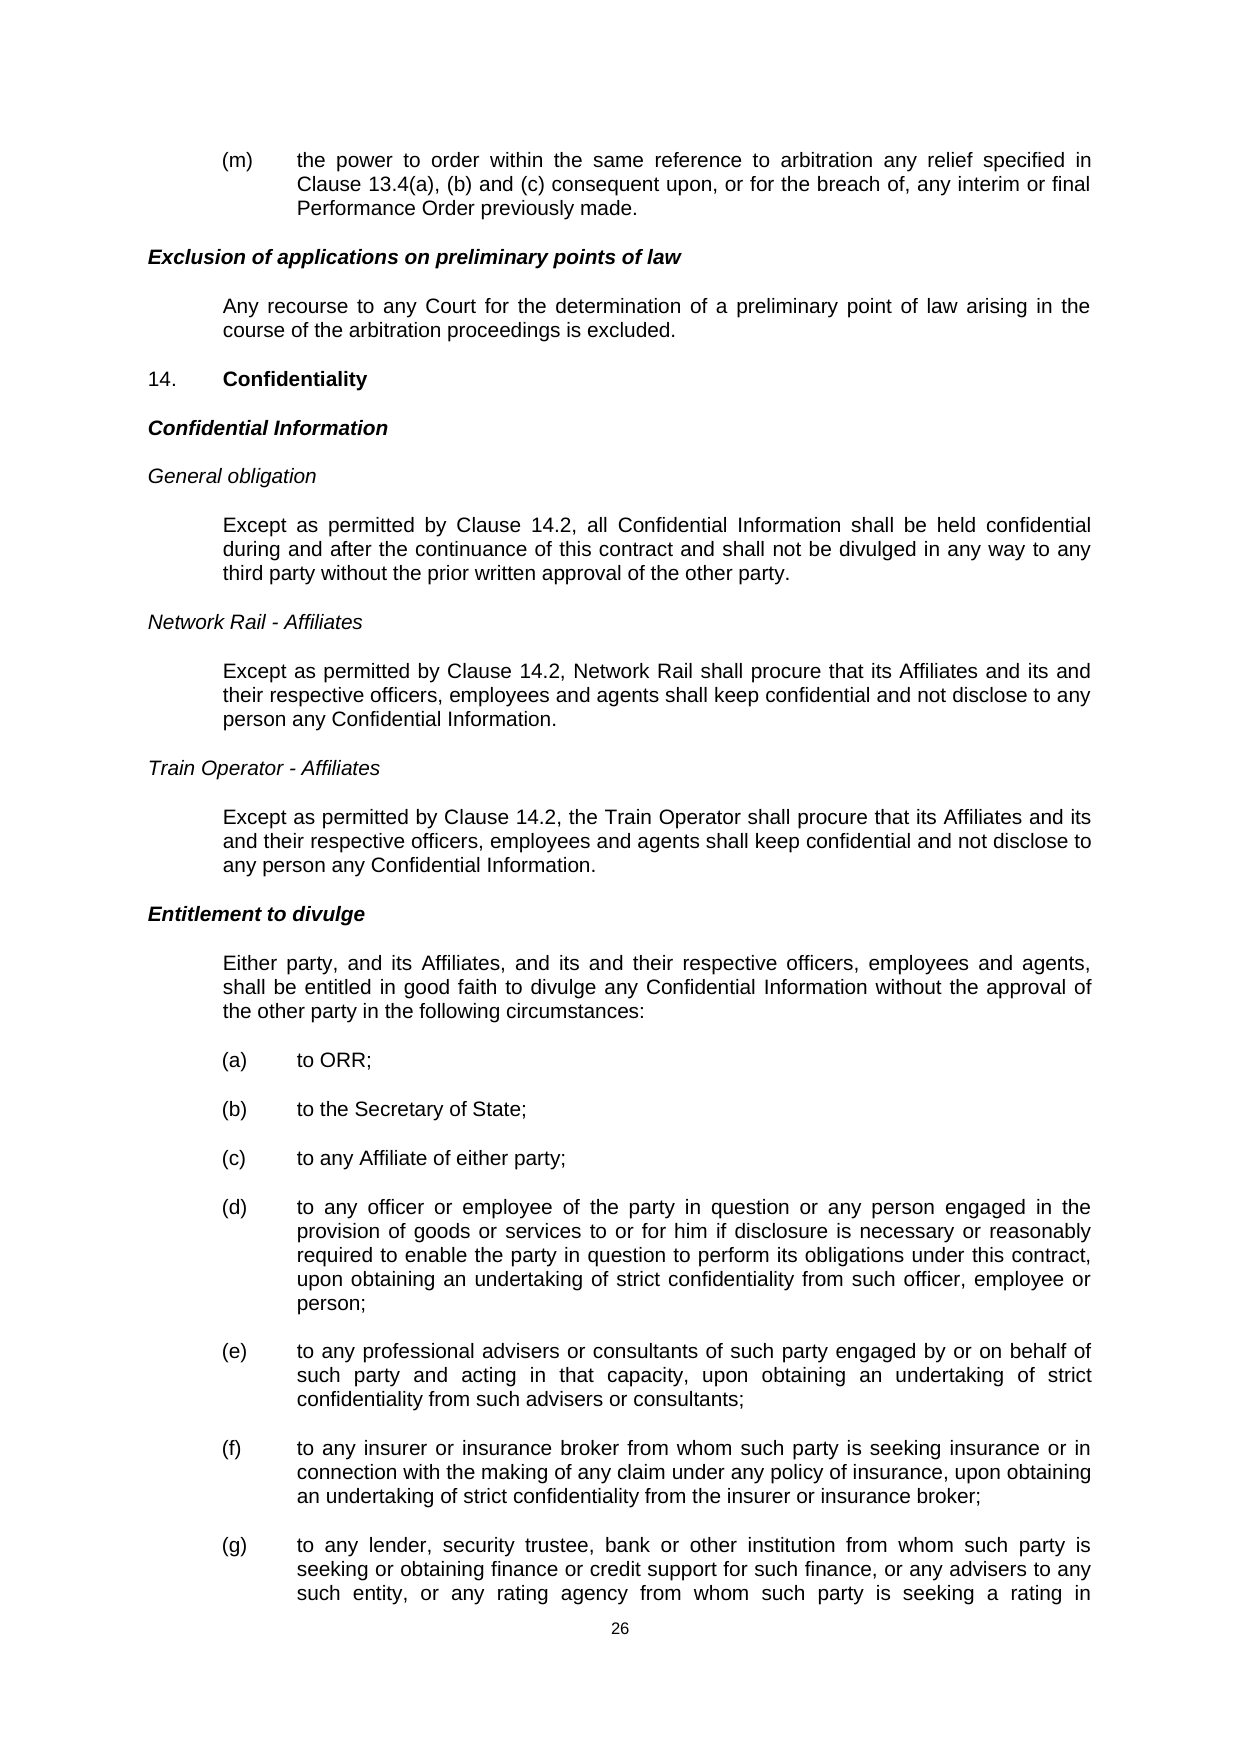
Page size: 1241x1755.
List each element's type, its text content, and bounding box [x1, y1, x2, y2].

subtitle to any lender, security trustee, bank or other institution from whom such party is seeking or obtaining finance or credit support for such finance, or any advisers to any such entity, or any rating agency from whom such party is seeking a rating in [222, 1533, 1093, 1605]
text Any recourse to any Court for the determination of a preliminary point of law arising in the course of the arbitration proceedings is excluded. [223, 293, 1093, 341]
subtitle Train Operator - Affiliates [148, 756, 1093, 780]
subtitle to ORR; [222, 1048, 1093, 1072]
subtitle General obligation [148, 464, 1093, 488]
subtitle to any insurer or insurance broker from whom such party is seeking insurance or in connection with the making of any claim under any policy of insurance, upon obtaining an undertaking of strict confidentiality from the insurer or insurance broker; [222, 1436, 1093, 1508]
subtitle to the Secretary of State; [222, 1097, 1093, 1121]
subtitle to any officer or employee of the party in question or any person engaged in the provision of goods or services to or for him if disclosure is necessary or reasonably required to enable the party in question to perform its obligations under this contract, upon obtaining an undertaking of strict confidentiality from such officer, employee or person; [222, 1194, 1093, 1314]
subtitle the power to order within the same reference to arbitration any relief specified in Clause 13.4(a), (b) and (c) consequent upon, or for the breach of, any interim or final Performance Order previously made. [222, 148, 1093, 219]
text Except as permitted by Clause 14.2, Network Rail shall procure that its Affiliates and its and their respective officers, employees and agents shall keep confidential and not disclose to any person any Confidential Information. [223, 659, 1093, 731]
subtitle Entitlement to divulge [148, 902, 1093, 926]
subtitle to any Affiliate of either party; [222, 1146, 1093, 1169]
text Except as permitted by Clause 14.2, all Confidential Information shall be held confidential during and after the continuance of this contract and shall not be divulged in any way to any third party without the prior written approval of the other party. [223, 513, 1093, 585]
subtitle Exclusion of applications on preliminary points of law [148, 244, 1093, 268]
subtitle Network Rail - Affiliates [148, 610, 1093, 634]
text Except as permitted by Clause 14.2, the Train Operator shall procure that its Affiliates and its and their respective officers, employees and agents shall keep confidential and not disclose to any person any Confidential Information. [223, 805, 1093, 877]
subtitle Confidentiality [148, 366, 1093, 390]
text Either party, and its Affiliates, and its and their respective officers, employees and agents, shall be entitled in good faith to divulge any Confidential Information without the approval of the other party in the following circumstances: [223, 951, 1093, 1023]
subtitle to any professional advisers or consultants of such party engaged by or on behalf of such party and acting in that capacity, upon obtaining an undertaking of strict confidentiality from such advisers or consultants; [222, 1339, 1093, 1411]
subtitle Confidential Information [148, 415, 1093, 439]
